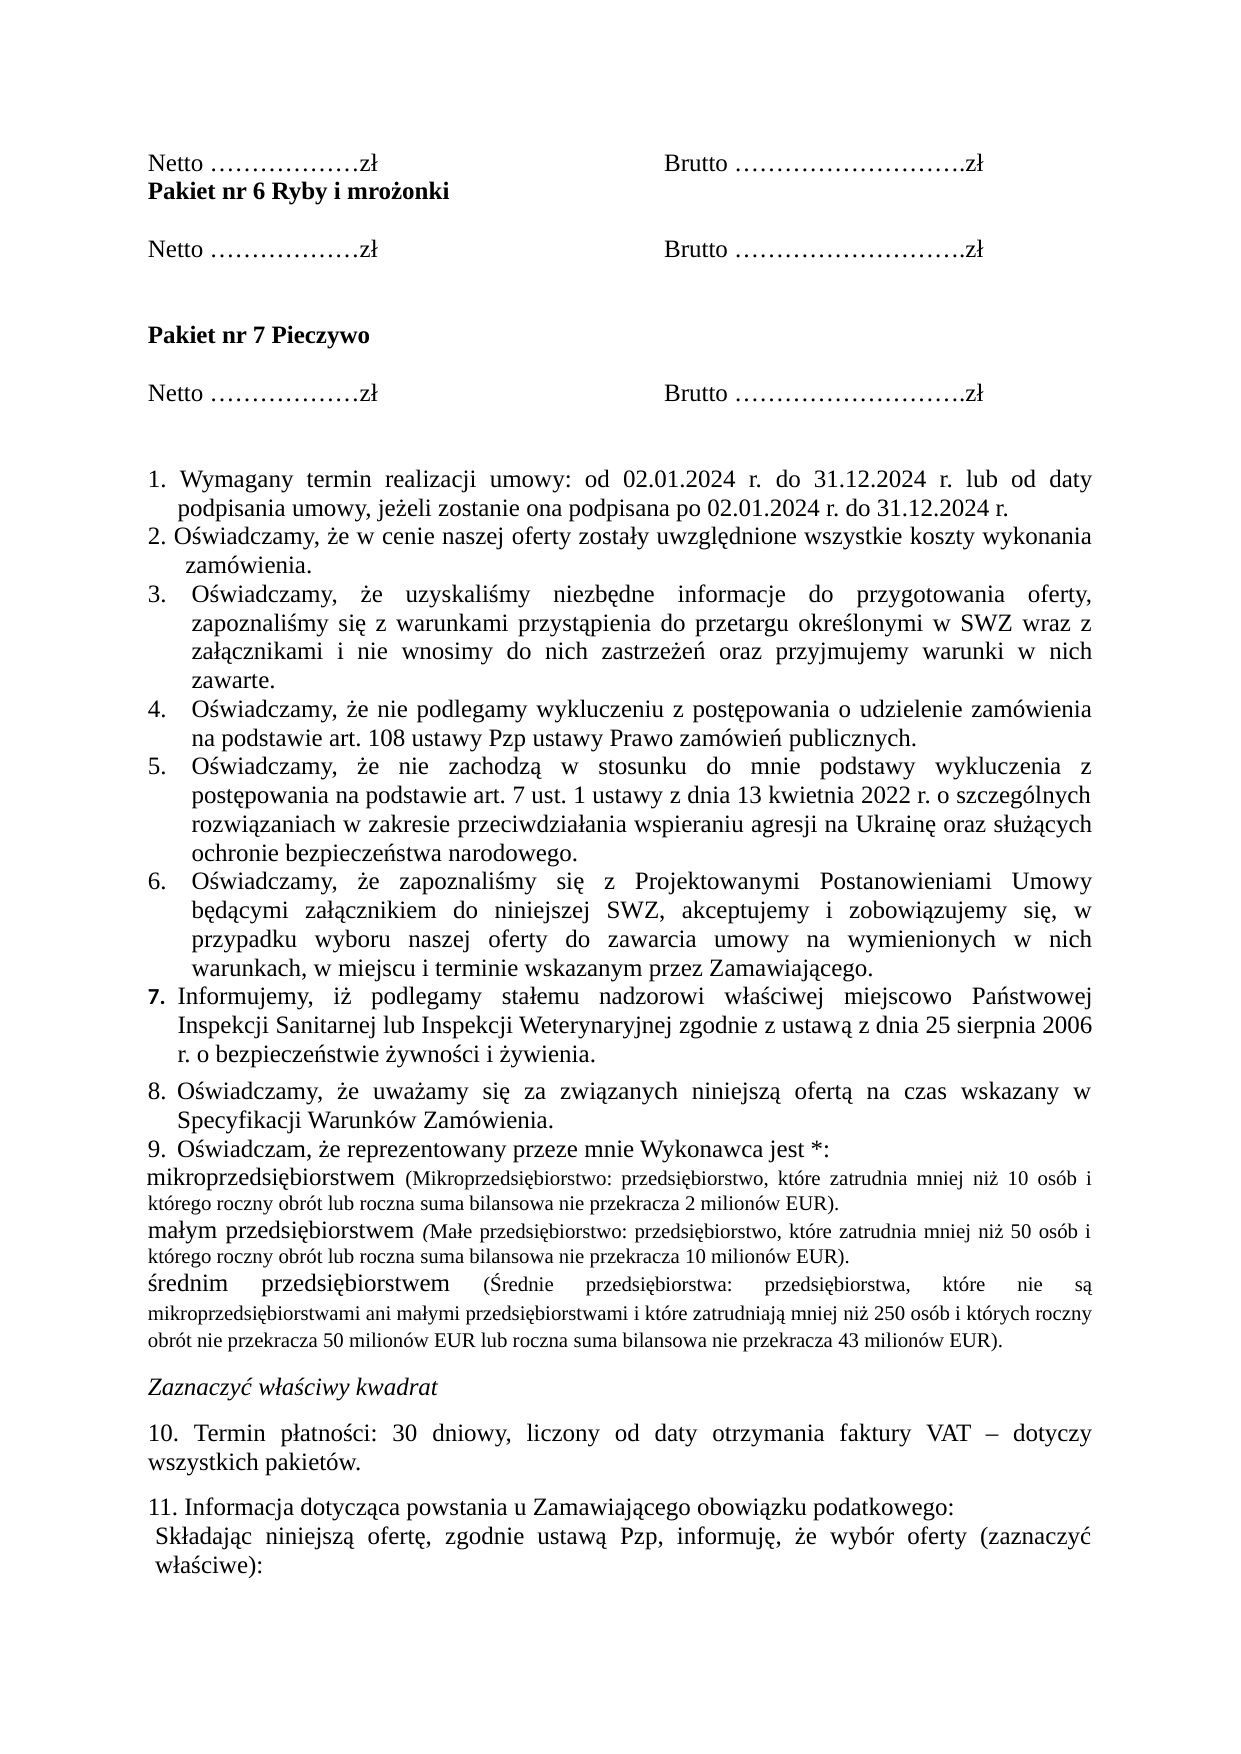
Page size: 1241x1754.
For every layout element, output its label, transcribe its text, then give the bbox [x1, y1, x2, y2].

text średnim przedsiębiorstwem (Średnie przedsiębiorstwa: przedsiębiorstwa, które nie są mikroprzedsiębiorstwami ani małymi przedsiębiorstwami i które zatrudniają mniej niż 250 osób i których roczny obrót nie przekracza 50 milionów EUR lub roczna suma bilansowa nie przekracza 43 milionów EUR). [148, 1268, 1093, 1352]
text 1. Wymagany termin realizacji umowy: od 02.01.2024 r. do 31.12.2024 r. lub od daty podpisania umowy, jeżeli zostanie ona podpisana po 02.01.2024 r. do 31.12.2024 r. [148, 464, 1093, 521]
text Składając niniejszą ofertę, zgodnie ustawą Pzp, informuję, że wybór oferty (zaznaczyć właściwe): [155, 1521, 1093, 1579]
list Oświadczamy, że nie zachodzą w stosunku do mnie podstawy wykluczenia z postępowania na podstawie art. 7 ust. 1 ustawy z dnia 13 kwietnia 2022 r. o szczególnych rozwiązaniach w zakresie przeciwdziałania wspieraniu agresji na Ukrainę oraz służących ochronie bezpieczeństwa narodowego. [148, 751, 1093, 866]
list Informujemy, iż podlegamy stałemu nadzorowi właściwej miejscowo Państwowej Inspekcji Sanitarnej lub Inspekcji Weterynaryjnej zgodnie z ustawą z dnia 25 sierpnia 2006 r. o bezpieczeństwie żywności i żywienia. [148, 981, 1093, 1068]
text 10. Termin płatności: 30 dniowy, liczony od daty otrzymania faktury VAT – dotyczy wszystkich pakietów. [148, 1418, 1093, 1476]
list Oświadczamy, że zapoznaliśmy się z Projektowanymi Postanowieniami Umowy będącymi załącznikiem do niniejszej SWZ, akceptujemy i zobowiązujemy się, w przypadku wyboru naszej oferty do zawarcia umowy na wymienionych w nich warunkach, w miejscu i terminie wskazanym przez Zamawiającego. [148, 866, 1093, 981]
text Pakiet nr 6 Ryby i mrożonki [148, 176, 1093, 205]
text mikroprzedsiębiorstwem (Mikroprzedsiębiorstwo: przedsiębiorstwo, które zatrudnia mniej niż 10 osób i którego roczny obrót lub roczna suma bilansowa nie przekracza 2 milionów EUR). [146, 1162, 1093, 1215]
text 3. Oświadczamy, że uzyskaliśmy niezbędne informacje do przygotowania oferty, zapoznaliśmy się z warunkami przystąpienia do przetargu określonymi w SWZ wraz z załącznikami i nie wnosimy do nich zastrzeżeń oraz przyjmujemy warunki w nich zawarte. [148, 579, 1093, 694]
text Netto ………………zł Brutto ……………………….zł [148, 378, 1093, 406]
text Netto ………………zł Brutto ……………………….zł [148, 234, 1093, 263]
text Zaznaczyć właściwy kwadrat [148, 1372, 1093, 1401]
text 11. Informacja dotycząca powstania u Zamawiającego obowiązku podatkowego: [148, 1492, 1093, 1521]
text małym przedsiębiorstwem (Małe przedsiębiorstwo: przedsiębiorstwo, które zatrudnia mniej niż 50 osób i którego roczny obrót lub roczna suma bilansowa nie przekracza 10 milionów EUR). [148, 1215, 1093, 1268]
list Oświadczamy, że nie podlegamy wykluczeniu z postępowania o udzielenie zamówienia na podstawie art. 108 ustawy Pzp ustawy Prawo zamówień publicznych. [148, 694, 1093, 751]
text Netto ………………zł Brutto ……………………….zł [148, 148, 1093, 176]
text Pakiet nr 7 Pieczywo [148, 320, 1093, 349]
text 9. Oświadczam, że reprezentowany przeze mnie Wykonawca jest *: [148, 1134, 1093, 1162]
text 2. Oświadczamy, że w cenie naszej oferty zostały uwzględnione wszystkie koszty wykonania zamówienia. [148, 521, 1093, 579]
text 8. Oświadczamy, że uważamy się za związanych niniejszą ofertą na czas wskazany w Specyfikacji Warunków Zamówienia. [148, 1076, 1093, 1134]
